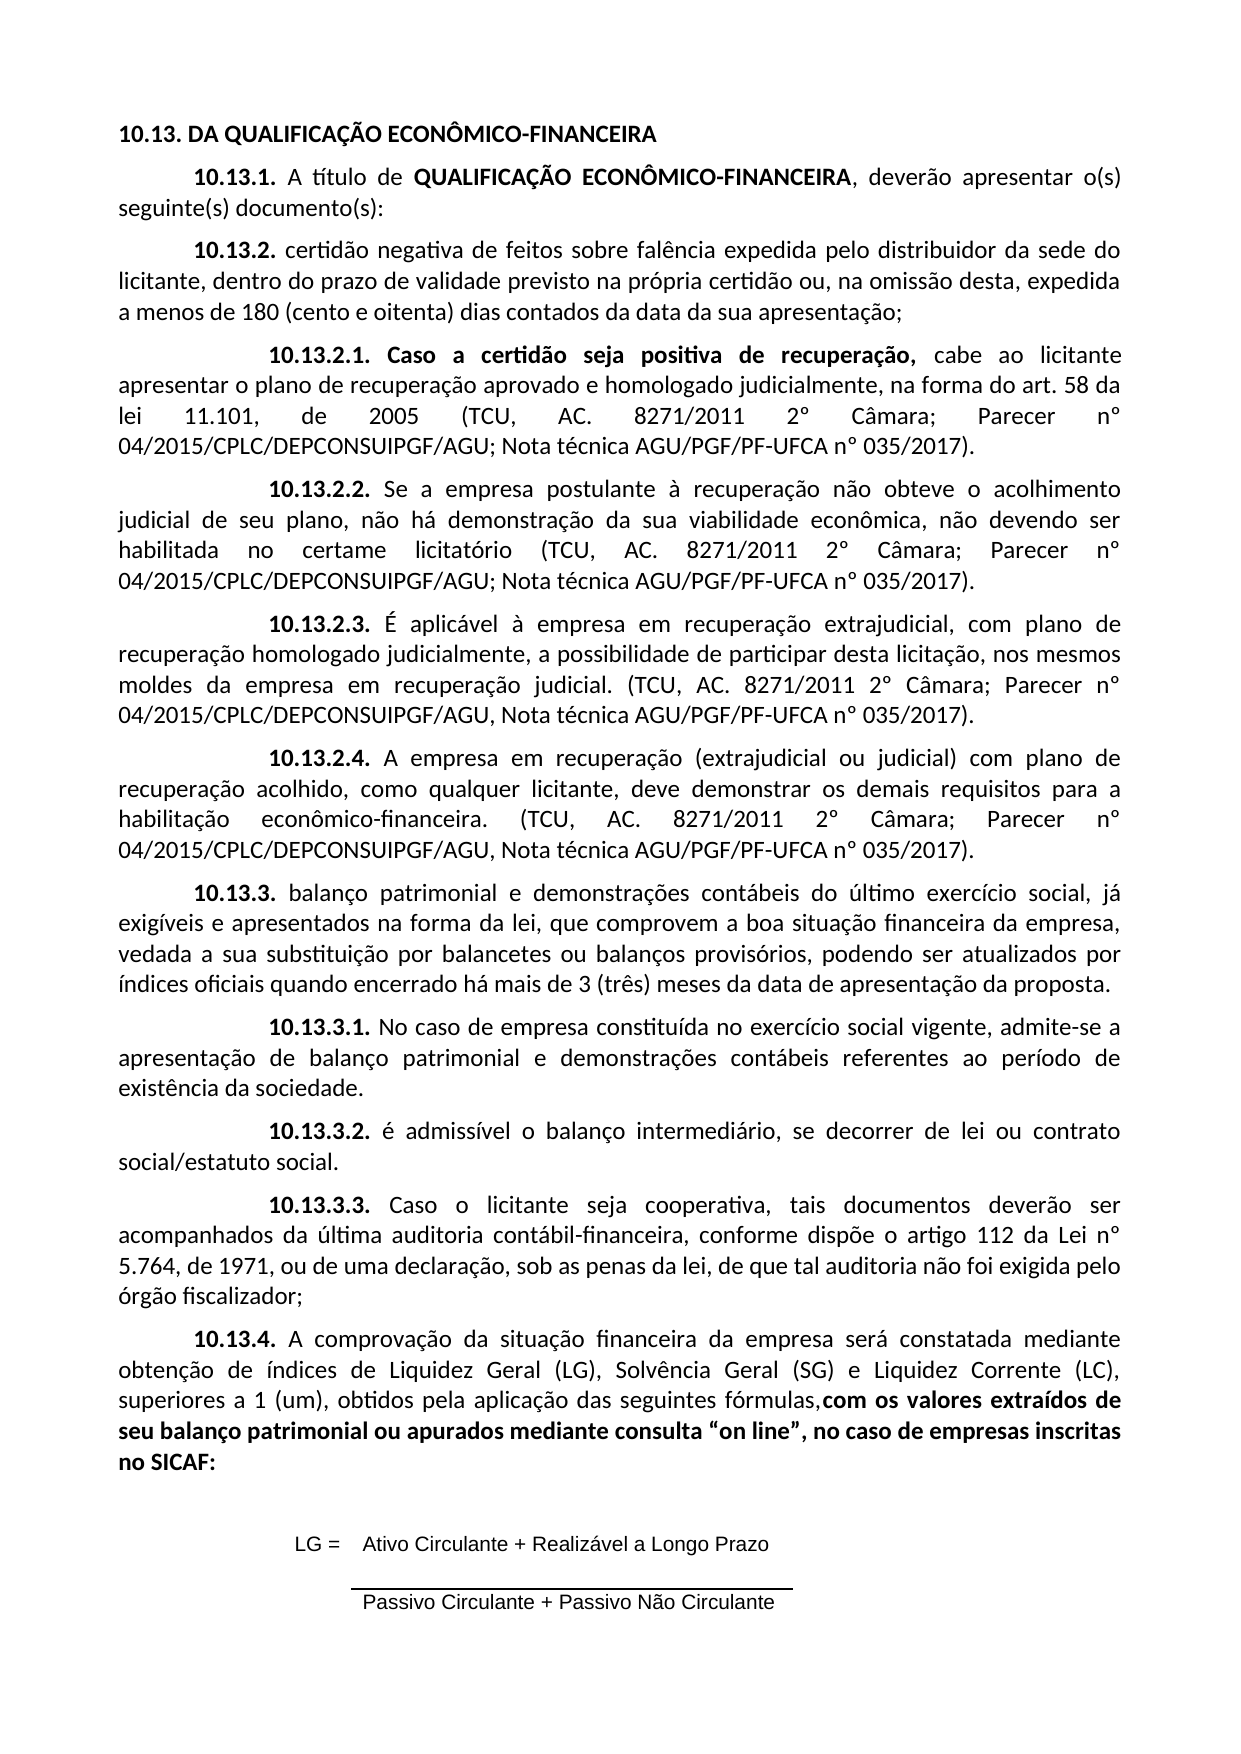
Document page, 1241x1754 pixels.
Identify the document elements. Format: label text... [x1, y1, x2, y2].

text 10.13.2.2. Se a empresa postulante à recuperação não obteve o acolhimento judicial de seu plano, não há demonstração da sua viabilidade econômica, não devendo ser habilitada no certame licitatório (TCU, AC. 8271/2011 2º Câmara; Parecer nº 04/2015/CPLC/DEPCONSUIPGF/AGU; Nota técnica AGU/PGF/PF-UFCA nº 035/2017). [118, 473, 1122, 595]
text 10.13.3.2. é admissível o balanço intermediário, se decorrer de lei ou contrato social/estatuto social. [118, 1115, 1122, 1176]
text 10.13.3.3. Caso o licitante seja cooperativa, tais documentos deverão ser acompanhados da última auditoria contábil-financeira, conforme dispõe o artigo 112 da Lei nº 5.764, de 1971, ou de uma declaração, sob as penas da lei, de que tal auditoria não foi exigida pelo órgão fiscalizador; [118, 1189, 1122, 1311]
text 10.13.4. A comprovação da situação financeira da empresa será constatada mediante obtenção de índices de Liquidez Geral (LG), Solvência Geral (SG) e Liquidez Corrente (LC), superiores a 1 (um), obtidos pela aplicação das seguintes fórmulas,com os valores extraídos de seu balanço patrimonial ou apurados mediante consulta “on line”, no caso de empresas inscritas no SICAF: [118, 1323, 1122, 1476]
table_cell Passivo Circulante + Passivo Não Circulante [351, 1590, 793, 1614]
table_header LG = [118, 1532, 351, 1614]
text 10.13.1. A título de QUALIFICAÇÃO ECONÔMICO-FINANCEIRA, deverão apresentar o(s) seguinte(s) documento(s): [118, 161, 1122, 222]
text 10.13.2. certidão negativa de feitos sobre falência expedida pelo distribuidor da sede do licitante, dentro do prazo de validade previsto na própria certidão ou, na omissão desta, expedida a menos de 180 (cento e oitenta) dias contados da data da sua apresentação; [118, 235, 1122, 326]
text 10.13.2.4. A empresa em recuperação (extrajudicial ou judicial) com plano de recuperação acolhido, como qualquer licitante, deve demonstrar os demais requisitos para a habilitação econômico-financeira. (TCU, AC. 8271/2011 2º Câmara; Parecer nº 04/2015/CPLC/DEPCONSUIPGF/AGU, Nota técnica AGU/PGF/PF-UFCA nº 035/2017). [118, 742, 1122, 864]
text 10.13.3.1. No caso de empresa constituída no exercício social vigente, admite-se a apresentação de balanço patrimonial e demonstrações contábeis referentes ao período de existência da sociedade. [118, 1011, 1122, 1103]
text 10.13.2.1. Caso a certidão seja positiva de recuperação, cabe ao licitante apresentar o plano de recuperação aprovado e homologado judicialmente, na forma do art. 58 da lei 11.101, de 2005 (TCU, AC. 8271/2011 2º Câmara; Parecer nº 04/2015/CPLC/DEPCONSUIPGF/AGU; Nota técnica AGU/PGF/PF-UFCA nº 035/2017). [118, 339, 1122, 461]
text 10.13.2.3. É aplicável à empresa em recuperação extrajudicial, com plano de recuperação homologado judicialmente, a possibilidade de participar desta licitação, nos mesmos moldes da empresa em recuperação judicial. (TCU, AC. 8271/2011 2º Câmara; Parecer nº 04/2015/CPLC/DEPCONSUIPGF/AGU, Nota técnica AGU/PGF/PF-UFCA nº 035/2017). [118, 608, 1122, 730]
text 10.13.3. balanço patrimonial e demonstrações contábeis do último exercício social, já exigíveis e apresentados na forma da lei, que comprovem a boa situação financeira da empresa, vedada a sua substituição por balancetes ou balanços provisórios, podendo ser atualizados por índices oficiais quando encerrado há mais de 3 (três) meses da data de apresentação da proposta. [118, 877, 1122, 999]
text 10.13. DA QUALIFICAÇÃO ECONÔMICO-FINANCEIRA [118, 118, 1122, 149]
table_header Ativo Circulante + Realizável a Longo Prazo [351, 1532, 793, 1588]
